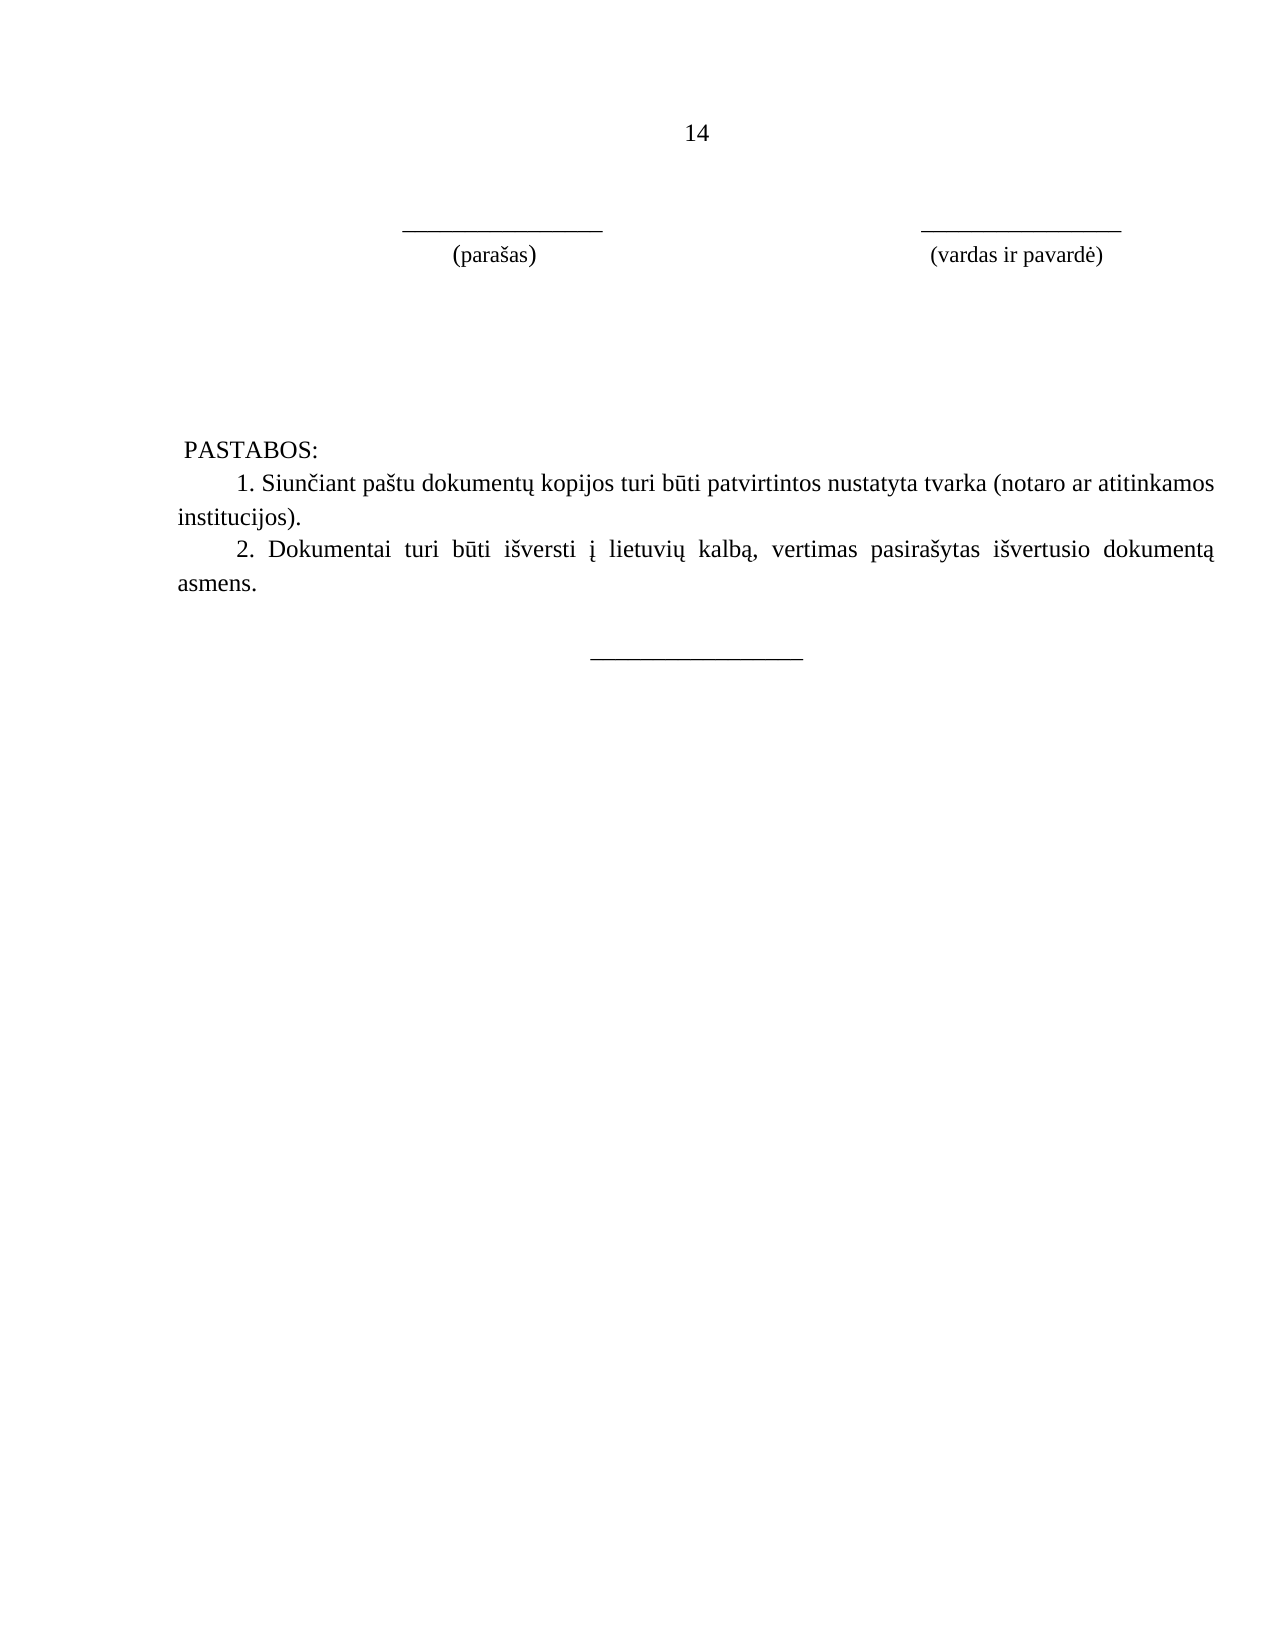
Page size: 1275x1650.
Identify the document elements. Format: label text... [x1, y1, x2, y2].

text 2. Dokumentai turi būti išversti į lietuvių kalbą, vertimas pasirašytas išvertusio dokumentą asmens. [177, 534, 1216, 596]
text _________________ [177, 634, 1216, 662]
text (parašas) (vardas ir pavardė) [452, 239, 1216, 268]
text PASTABOS: [177, 436, 1216, 464]
text ________________ ________________ [402, 206, 1216, 235]
text 1. Siunčiant paštu dokumentų kopijos turi būti patvirtintos nustatyta tvarka (notaro ar atitinkamos institucijos). [177, 468, 1216, 530]
